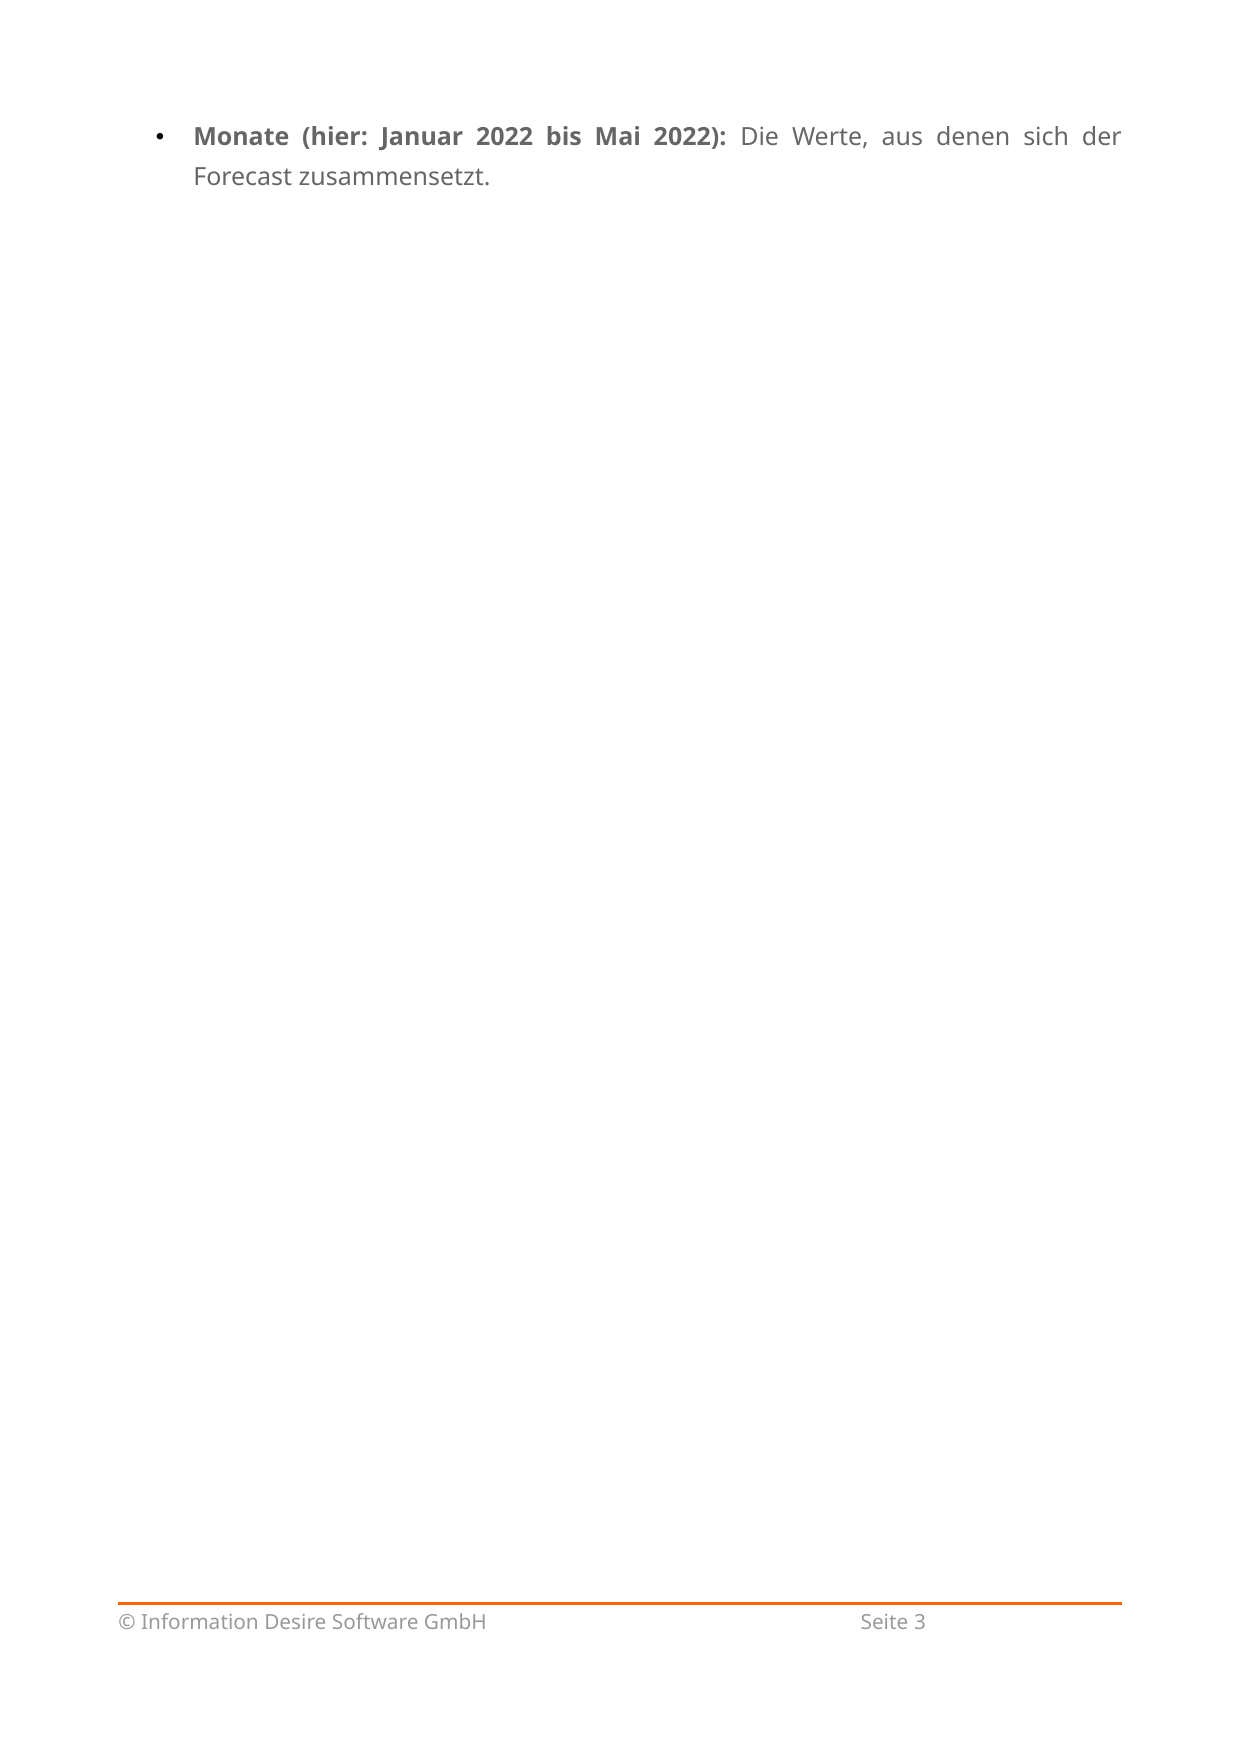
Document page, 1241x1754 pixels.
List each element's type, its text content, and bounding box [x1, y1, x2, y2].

list Monate (hier: Januar 2022 bis Mai 2022): Die Werte, aus denen sich der Forecast zusammensetzt. [156, 118, 1122, 193]
